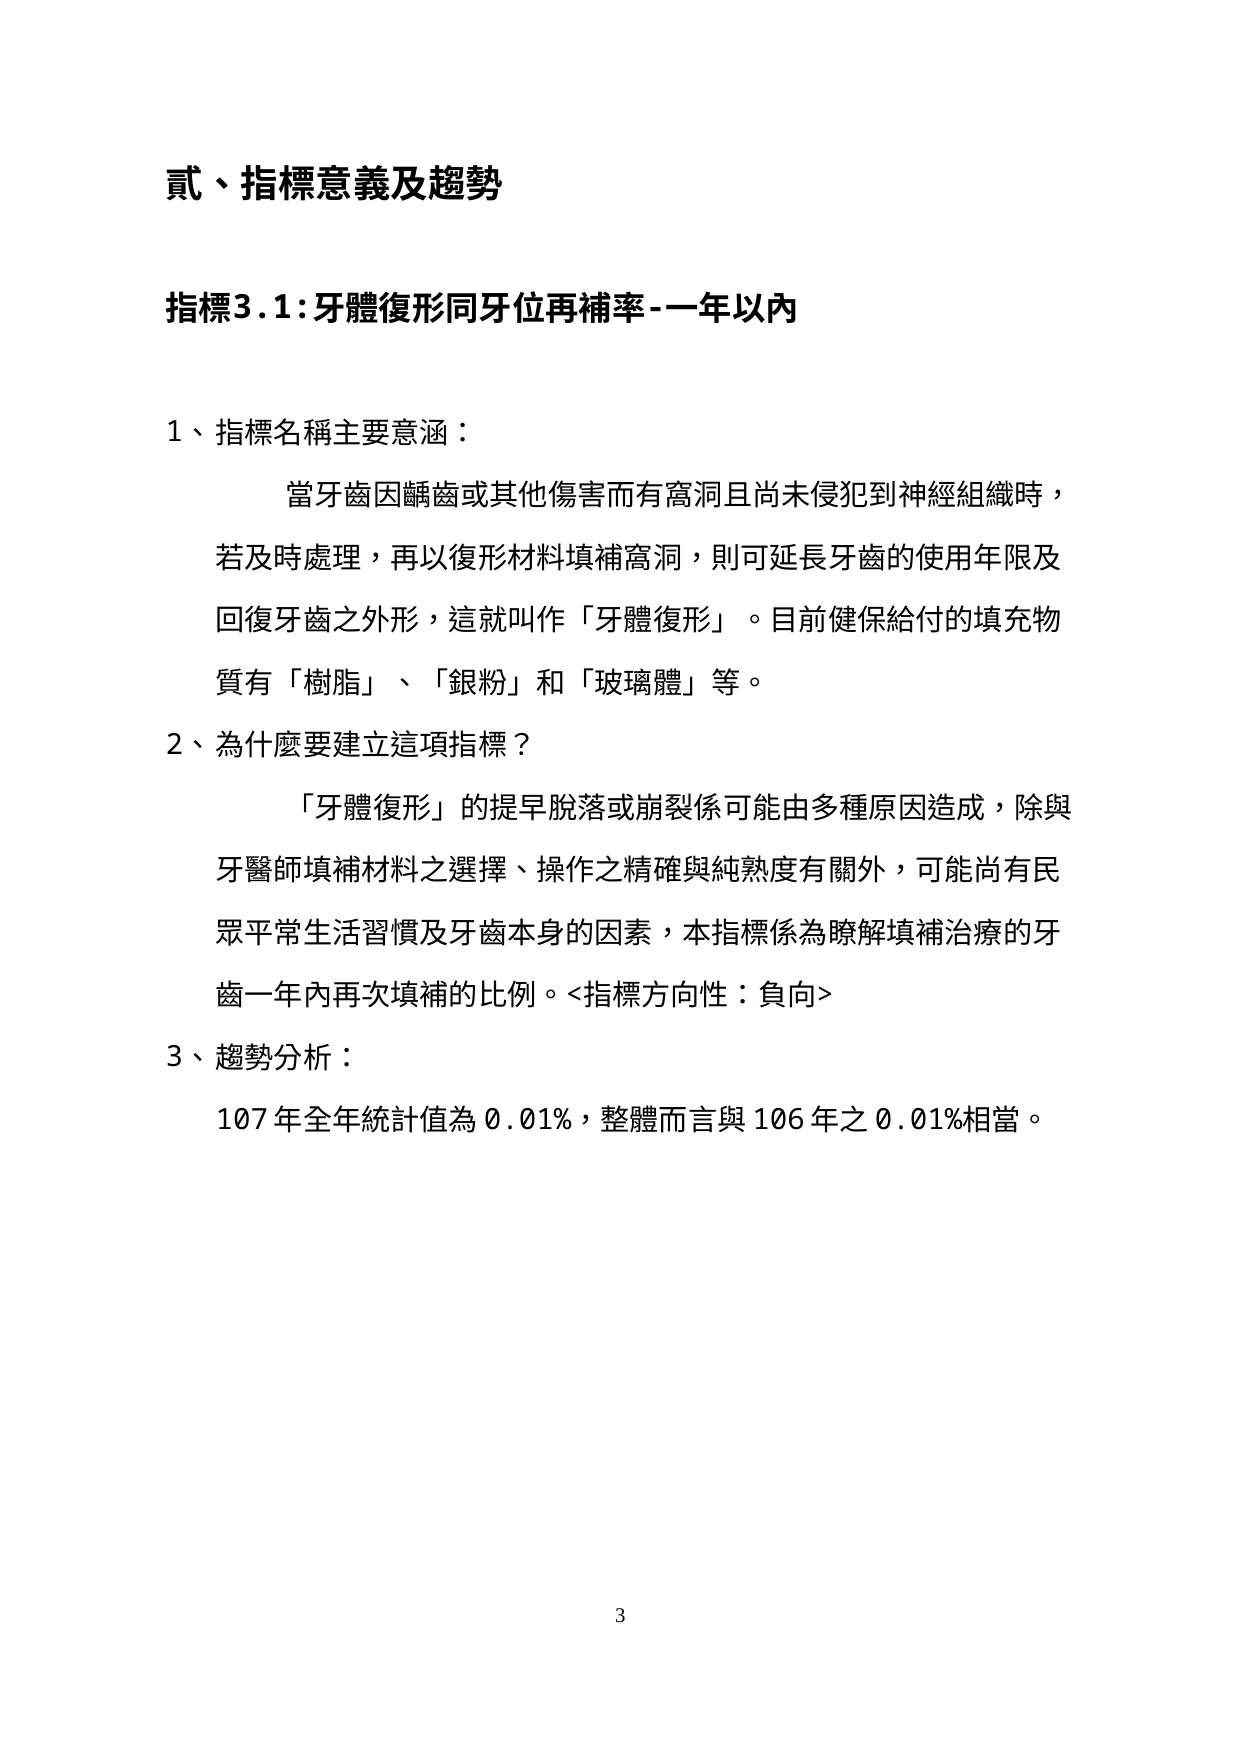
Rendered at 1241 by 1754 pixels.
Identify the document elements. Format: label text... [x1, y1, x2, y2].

list 為什麼要建立這項指標？ [165, 701, 1075, 764]
subtitle 貳、指標意義及趨勢 [165, 139, 1075, 201]
list 趨勢分析： [165, 1014, 1075, 1076]
text 當牙齒因齲齒或其他傷害而有窩洞且尚未侵犯到神經組織時，若及時處理，再以復形材料填補窩洞，則可延長牙齒的使用年限及回復牙齒之外形，這就叫作「牙體復形」。目前健保給付的填充物質有「樹脂」、「銀粉」和「玻璃體」等。 [215, 451, 1075, 701]
text 「牙體復形」的提早脫落或崩裂係可能由多種原因造成，除與牙醫師填補材料之選擇、操作之精確與純熟度有關外，可能尚有民眾平常生活習慣及牙齒本身的因素，本指標係為瞭解填補治療的牙齒一年內再次填補的比例。<指標方向性：負向> [215, 764, 1075, 1014]
subtitle 指標3.1:牙體復形同牙位再補率-一年以內 [165, 264, 1075, 326]
text 107年全年統計值為0.01%，整體而言與106年之0.01%相當。 [215, 1076, 1075, 1139]
list 指標名稱主要意涵： [165, 389, 1075, 451]
